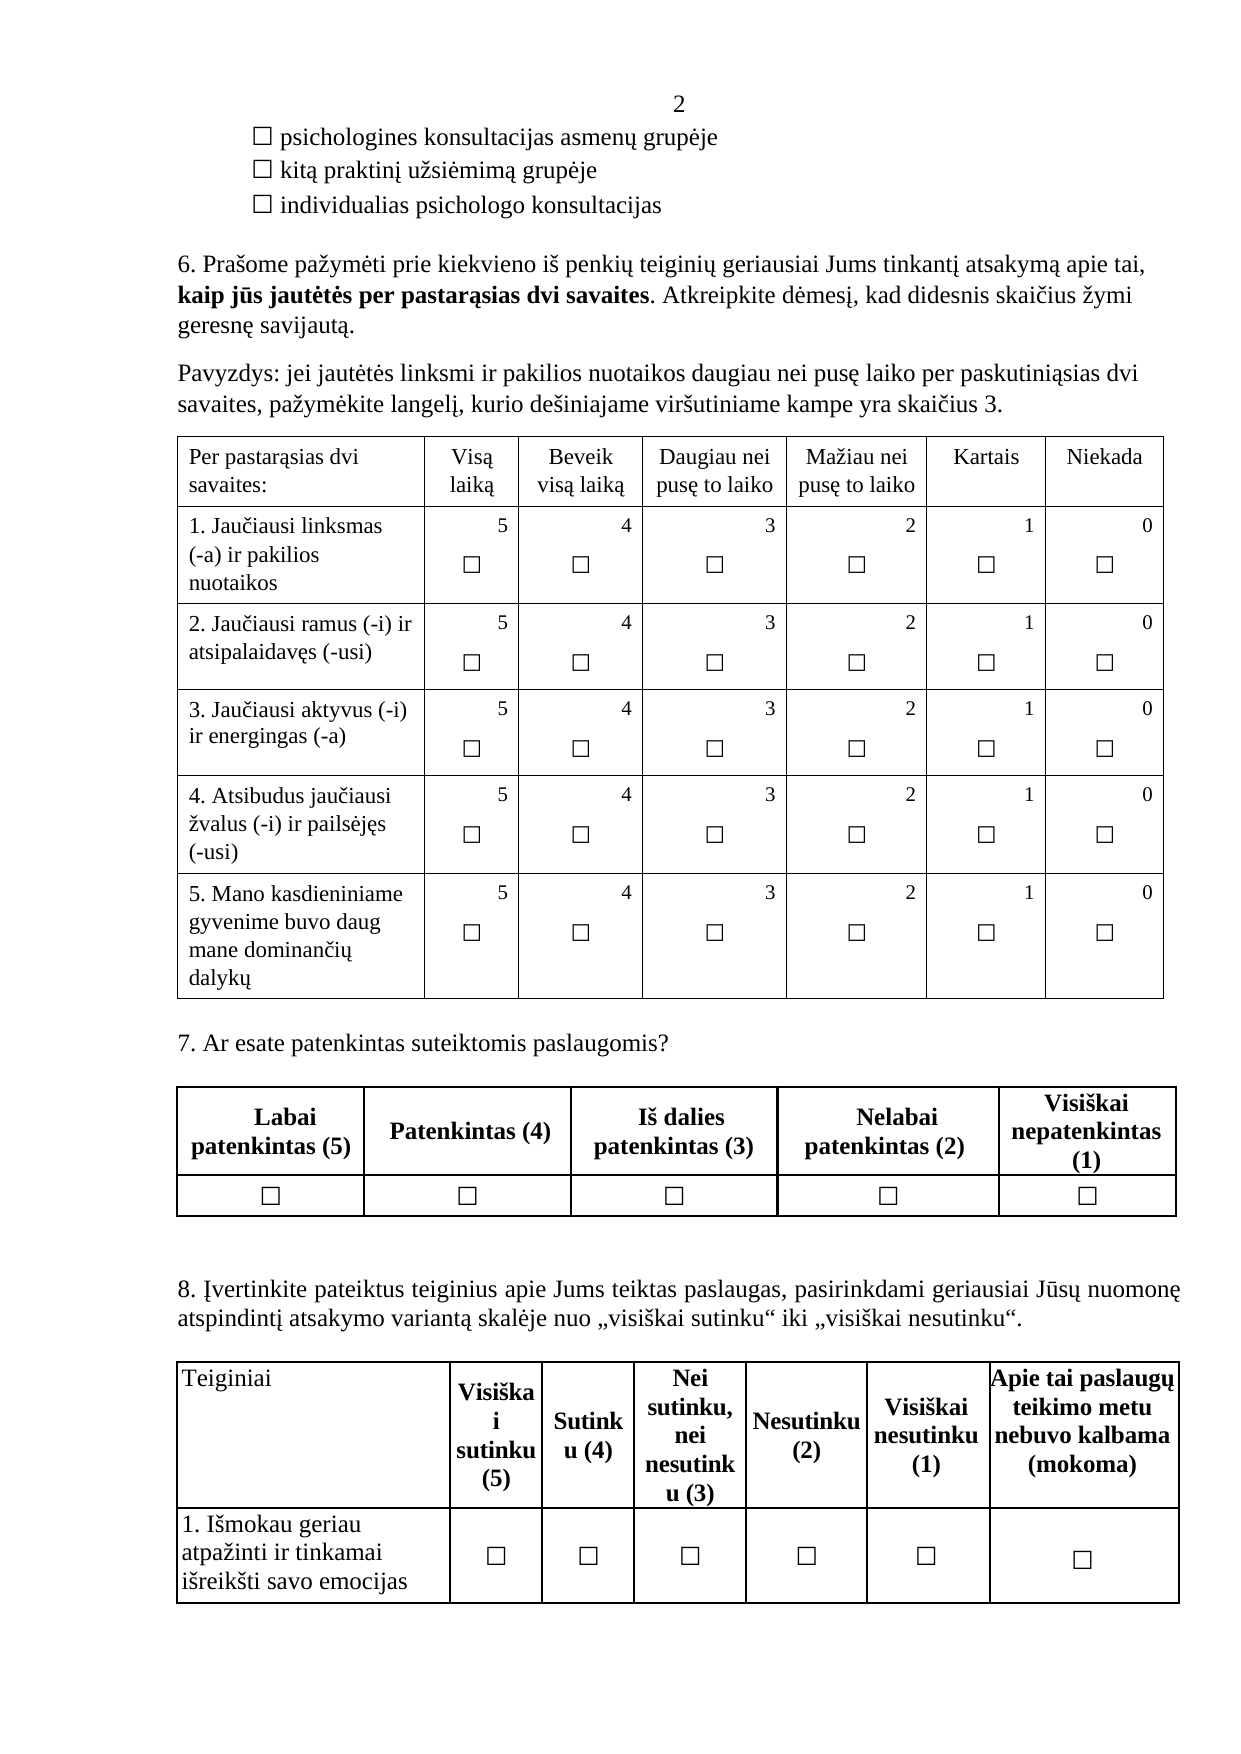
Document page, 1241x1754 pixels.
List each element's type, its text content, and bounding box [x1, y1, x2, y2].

text ☐ kitą praktinį užsiėmimą grupėje [177, 152, 1181, 186]
table_cell 3 ☐ [643, 874, 786, 998]
table_cell 5 ☐ [425, 874, 518, 998]
table_cell ☐ [747, 1572, 866, 1602]
table_cell 1. Išmokau geriau atpažinti ir tinkamai išreikšti savo emocijas [178, 1509, 449, 1602]
table_cell 4 ☐ [519, 874, 642, 998]
table_cell 4 ☐ [519, 507, 642, 603]
table_cell 2 ☐ [787, 604, 926, 689]
table_header Iš dalies patenkintas (3) [572, 1088, 776, 1174]
text 8. Įvertinkite pateiktus teiginius apie Jums teiktas paslaugas, pasirinkdami geriausiai Jūsų nuomonę atspindintį atsakymo variantą skalėje nuo „visiškai sutinku“ iki „visiškai nesutinku“. [177, 1274, 1181, 1332]
table_cell 4 ☐ [519, 604, 642, 689]
table_header Patenkintas (4) [365, 1088, 570, 1174]
table_header Kartais [927, 437, 1045, 506]
table_cell ☐ [178, 1176, 363, 1215]
table_cell 0 ☐ [1046, 690, 1163, 775]
table_cell ☐ [991, 1577, 1178, 1602]
table_cell 3. Jaučiausi aktyvus (-i) ir energingas (-a) [178, 690, 424, 775]
table_header Beveik visą laiką [519, 437, 642, 506]
text 6. Prašome pažymėti prie kiekvieno iš penkių teiginių geriausiai Jums tinkantį atsakymą apie tai, kaip jūs jautėtės per pastarąsias dvi savaites. Atkreipkite dėmesį, kad didesnis skaičius žymi geresnę savijautą. [177, 249, 1181, 339]
table_cell 5 ☐ [425, 604, 518, 689]
table_header Sutinku (4) [543, 1363, 633, 1507]
table_cell 5 ☐ [425, 776, 518, 873]
table_header Mažiau nei pusę to laiko [787, 437, 926, 506]
table_cell 5 ☐ [425, 690, 518, 775]
text ☐ psichologines konsultacijas asmenų grupėje [177, 118, 1181, 152]
table_header Visiškai nesutinku (1) [868, 1363, 989, 1507]
table_header Visą laiką [425, 437, 518, 506]
table_header Nesutinku (2) [747, 1363, 866, 1406]
table_header Nelabai patenkintas (2) [779, 1088, 998, 1174]
table_cell ☐ [365, 1176, 570, 1215]
table_header Nesutinku (2) [747, 1463, 866, 1507]
text ☐ individualias psichologo konsultacijas [177, 186, 1181, 220]
table_cell 0 ☐ [1046, 604, 1163, 689]
table_cell 3 ☐ [643, 507, 786, 603]
table_header Visiškai nepatenkintas (1) [1000, 1088, 1011, 1174]
table_cell ☐ [1000, 1176, 1175, 1215]
table_cell 2. Jaučiausi ramus (-i) ir atsipalaidavęs (-usi) [178, 604, 424, 689]
table_cell 1 ☐ [927, 874, 1045, 998]
table_cell 2 ☐ [787, 690, 926, 775]
table_cell ☐ [779, 1176, 998, 1215]
table_cell ☐ [635, 1509, 745, 1602]
table_cell ☐ [572, 1176, 776, 1215]
table_cell ☐ [543, 1509, 633, 1602]
table_header Labai patenkintas (5) [178, 1088, 363, 1174]
table_cell 1 ☐ [927, 507, 1045, 603]
table_header Visiškai nepatenkintas (1) [1161, 1088, 1175, 1174]
table_cell 1 ☐ [927, 690, 1045, 775]
table_cell 3 ☐ [643, 604, 786, 689]
table_header Teiginiai [178, 1363, 449, 1507]
table_cell 2 ☐ [787, 776, 926, 873]
table_cell 1 ☐ [927, 776, 1045, 873]
table_cell 1. Jaučiausi linksmas (-a) ir pakilios nuotaikos [178, 507, 424, 603]
table_cell 3 ☐ [643, 690, 786, 775]
table_header Per pastarąsias dvi savaites: [178, 437, 424, 506]
table_header Daugiau nei pusę to laiko [643, 437, 786, 506]
table_cell 0 ☐ [1046, 776, 1163, 873]
table_cell 4. Atsibudus jaučiausi žvalus (-i) ir pailsėjęs (-usi) [178, 776, 424, 873]
table_cell 2 ☐ [787, 507, 926, 603]
table_cell 4 ☐ [519, 776, 642, 873]
text 7. Ar esate patenkintas suteiktomis paslaugomis? [177, 1028, 1181, 1057]
table_cell 5. Mano kasdieniniame gyvenime buvo daug mane dominančių dalykų [178, 874, 424, 998]
table_cell 0 ☐ [1046, 507, 1163, 603]
table_header Visiškai sutinku (5) [451, 1363, 541, 1507]
table_cell 2 ☐ [787, 874, 926, 998]
table_header Niekada [1046, 437, 1163, 506]
table_header Apie tai paslaugų teikimo metu nebuvo kalbama (mokoma) [991, 1478, 1178, 1507]
table_cell 0 ☐ [1046, 874, 1163, 998]
text Pavyzdys: jei jautėtės linksmi ir pakilios nuotaikos daugiau nei pusę laiko per paskutiniąsias dvi savaites, pažymėkite langelį, kurio dešiniajame viršutiniame kampe yra skaičius 3. [177, 358, 1181, 417]
table_cell ☐ [747, 1509, 866, 1538]
table_cell 3 ☐ [643, 776, 786, 873]
table_cell 4 ☐ [519, 690, 642, 775]
table_cell 5 ☐ [425, 507, 518, 603]
table_cell ☐ [451, 1509, 541, 1602]
table_cell ☐ [868, 1509, 989, 1602]
table_cell 1 ☐ [927, 604, 1045, 689]
